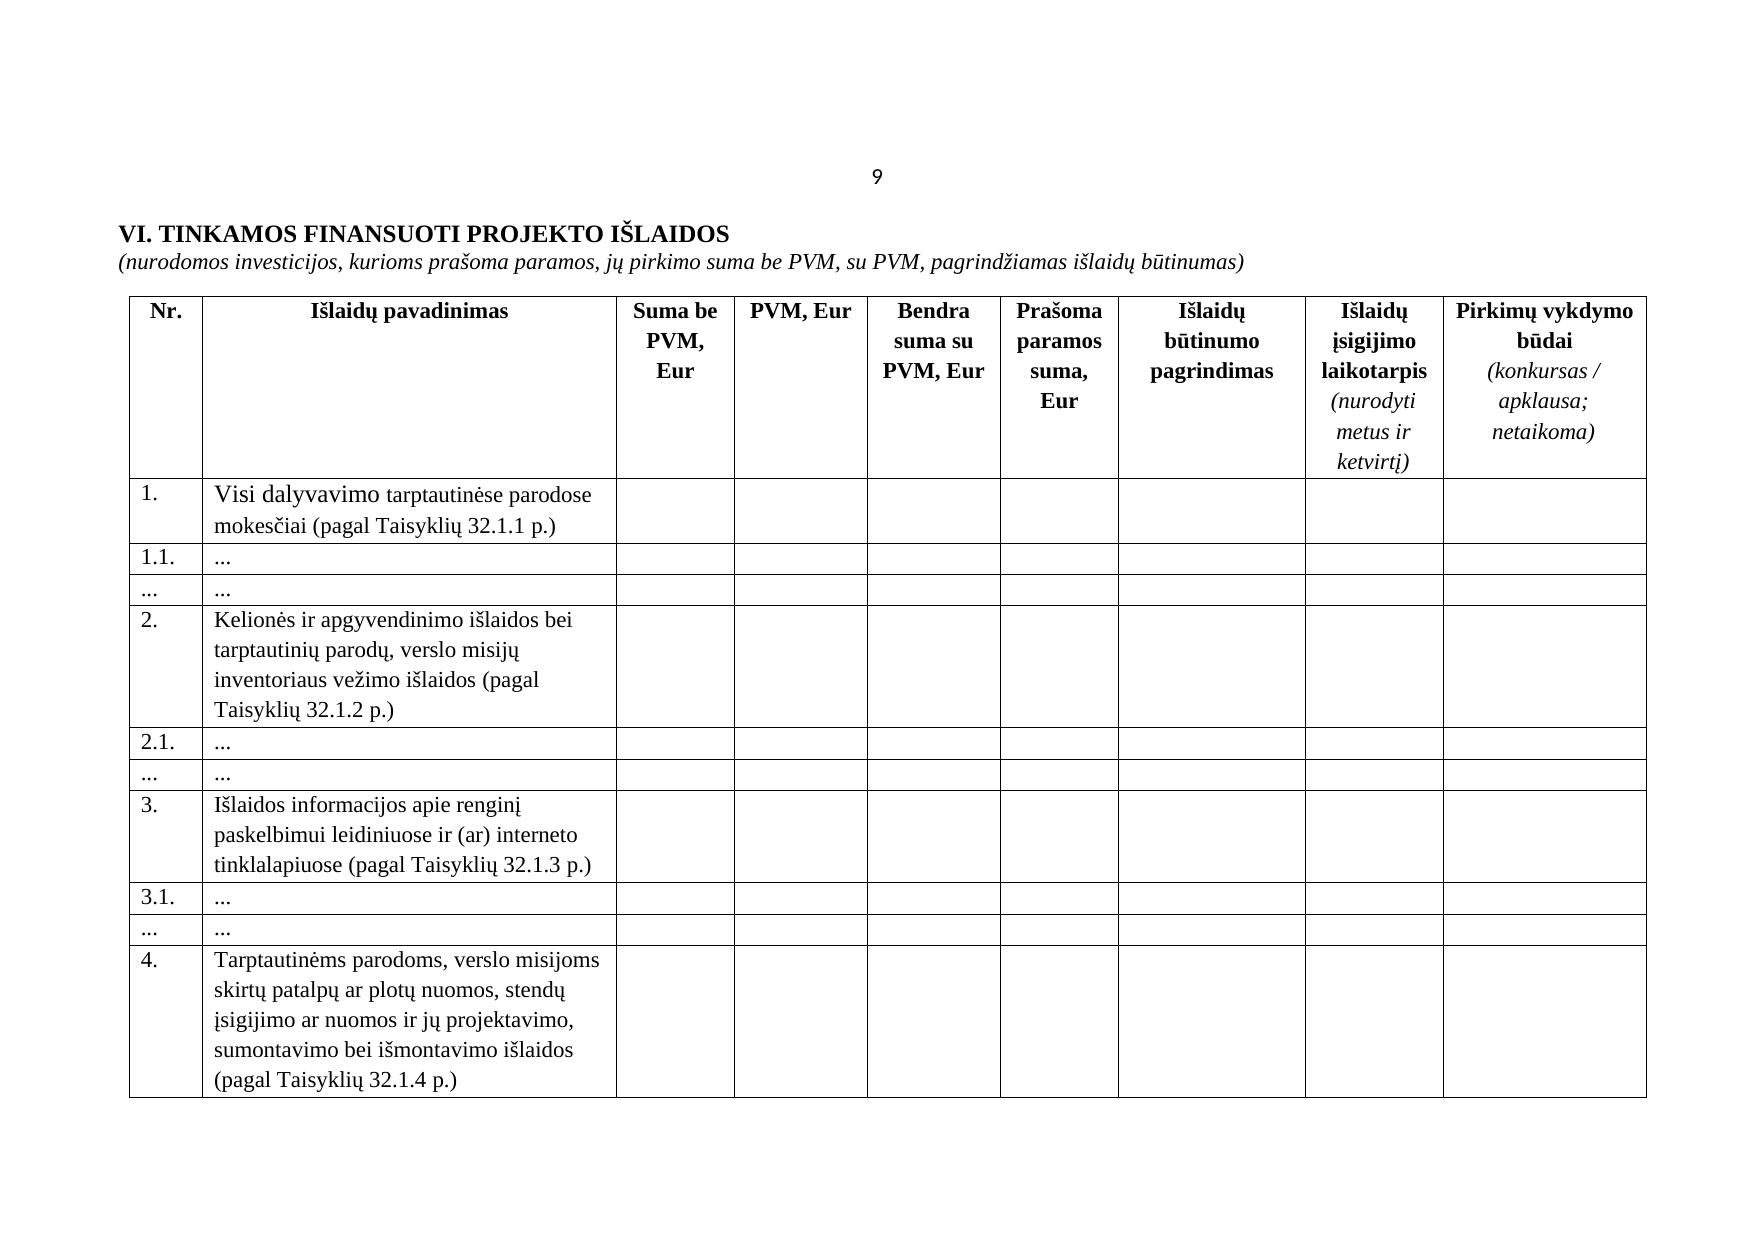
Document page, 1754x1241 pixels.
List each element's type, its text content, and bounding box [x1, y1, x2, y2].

table_cell [1119, 760, 1305, 790]
text VI. TINKAMOS FINANSUOTI PROJEKTO IŠLAIDOS [118, 219, 1636, 248]
table_cell [735, 479, 867, 542]
table_cell [868, 728, 1000, 758]
table_cell [1001, 479, 1118, 542]
table_cell [617, 728, 734, 758]
table_cell Visi dalyvavimo tarptautinėse parodose mokesčiai (pagal Taisyklių 32.1.1 p.) [203, 479, 616, 542]
table_cell [735, 883, 867, 913]
table_header Bendra suma su PVM, Eur [868, 297, 1000, 478]
table_cell 4. [130, 946, 202, 1097]
table_cell 1.1. [130, 544, 202, 574]
table_cell [1444, 915, 1646, 945]
table_cell [617, 606, 734, 727]
table_cell [868, 760, 1000, 790]
table_cell [868, 606, 1000, 727]
table_cell [1306, 915, 1443, 945]
table_cell [735, 791, 867, 882]
table_cell [735, 606, 867, 727]
table_cell ... [203, 544, 616, 574]
table_cell ... [203, 883, 616, 913]
table_cell [1306, 544, 1443, 574]
table_cell [1444, 791, 1646, 882]
table_cell [1001, 606, 1118, 727]
table_cell 3. [130, 791, 202, 882]
table_cell ... [203, 760, 616, 790]
table_cell [1119, 606, 1305, 727]
table_cell [735, 915, 867, 945]
table_cell [1444, 544, 1646, 574]
table_cell [1119, 575, 1305, 605]
table_cell [868, 791, 1000, 882]
table_cell [735, 760, 867, 790]
table_cell [868, 479, 1000, 542]
table_cell [617, 760, 734, 790]
table_cell Tarptautinėms parodoms, verslo misijoms skirtų patalpų ar plotų nuomos, stendų įsigijimo ar nuomos ir jų projektavimo, sumontavimo bei išmontavimo išlaidos (pagal Taisyklių 32.1.4 p.) [203, 946, 616, 1097]
table_cell [868, 946, 1000, 1097]
table_cell Išlaidos informacijos apie renginį paskelbimui leidiniuose ir (ar) interneto tinklalapiuose (pagal Taisyklių 32.1.3 p.) [203, 791, 616, 882]
table_cell [735, 544, 867, 574]
table_header Išlaidų pavadinimas [203, 297, 616, 478]
table_cell ... [130, 760, 202, 790]
table_cell [868, 544, 1000, 574]
table_header Pirkimų vykdymo būdai (konkursas / apklausa; netaikoma) [1444, 297, 1646, 478]
table_cell [868, 575, 1000, 605]
table_cell 2.1. [130, 728, 202, 758]
table_cell [1444, 575, 1646, 605]
table_cell ... [203, 728, 616, 758]
table_cell ... [130, 575, 202, 605]
table_cell 1. [130, 479, 202, 542]
table_cell [1001, 728, 1118, 758]
table_header Išlaidų būtinumo pagrindimas [1119, 297, 1305, 478]
table_cell [868, 915, 1000, 945]
table_cell [1001, 544, 1118, 574]
table_cell [1444, 728, 1646, 758]
table_cell [617, 946, 734, 1097]
table_header PVM, Eur [735, 297, 867, 478]
table_cell [1306, 760, 1443, 790]
table_cell [1119, 883, 1305, 913]
table_cell [1444, 606, 1646, 727]
table_cell [1306, 575, 1443, 605]
table_cell [1119, 946, 1305, 1097]
table_cell [617, 883, 734, 913]
table_cell [1444, 883, 1646, 913]
table_cell [1306, 728, 1443, 758]
table_cell 3.1. [130, 883, 202, 913]
table_cell [617, 544, 734, 574]
table_cell [1001, 575, 1118, 605]
table_cell ... [203, 915, 616, 945]
table_cell [1119, 479, 1305, 542]
table_cell [617, 791, 734, 882]
table_cell [617, 575, 734, 605]
table_cell ... [203, 575, 616, 605]
table_cell [1119, 791, 1305, 882]
table_cell [1306, 883, 1443, 913]
table_cell [735, 946, 867, 1097]
table_cell 2. [130, 606, 202, 727]
table_cell [1306, 479, 1443, 542]
table_header Suma be PVM, Eur [617, 297, 734, 478]
table_header Nr. [130, 297, 202, 478]
table_cell [1306, 606, 1443, 727]
table_cell [617, 479, 734, 542]
table_cell [735, 575, 867, 605]
table_header Išlaidų įsigijimo laikotarpis (nurodyti metus ir ketvirtį) [1306, 297, 1443, 478]
table_cell [1119, 544, 1305, 574]
table_cell [617, 915, 734, 945]
table_cell [1444, 479, 1646, 542]
table_cell [1001, 946, 1118, 1097]
table_cell [1001, 883, 1118, 913]
table_cell [1119, 915, 1305, 945]
table_cell [1444, 760, 1646, 790]
table_cell [1444, 946, 1646, 1097]
table_cell [1306, 791, 1443, 882]
table_cell [735, 728, 867, 758]
table_cell Kelionės ir apgyvendinimo išlaidos bei tarptautinių parodų, verslo misijų inventoriaus vežimo išlaidos (pagal Taisyklių 32.1.2 p.) [203, 606, 616, 727]
table_cell [868, 883, 1000, 913]
table_header Prašoma paramos suma, Eur [1001, 297, 1118, 478]
table_cell [1001, 760, 1118, 790]
table_cell [1119, 728, 1305, 758]
table_cell [1306, 946, 1443, 1097]
table_cell ... [130, 915, 202, 945]
table_cell [1001, 791, 1118, 882]
table_cell [1001, 915, 1118, 945]
text (nurodomos investicijos, kurioms prašoma paramos, jų pirkimo suma be PVM, su PVM, pagrindžiamas išlaidų būtinumas) [118, 248, 1636, 274]
